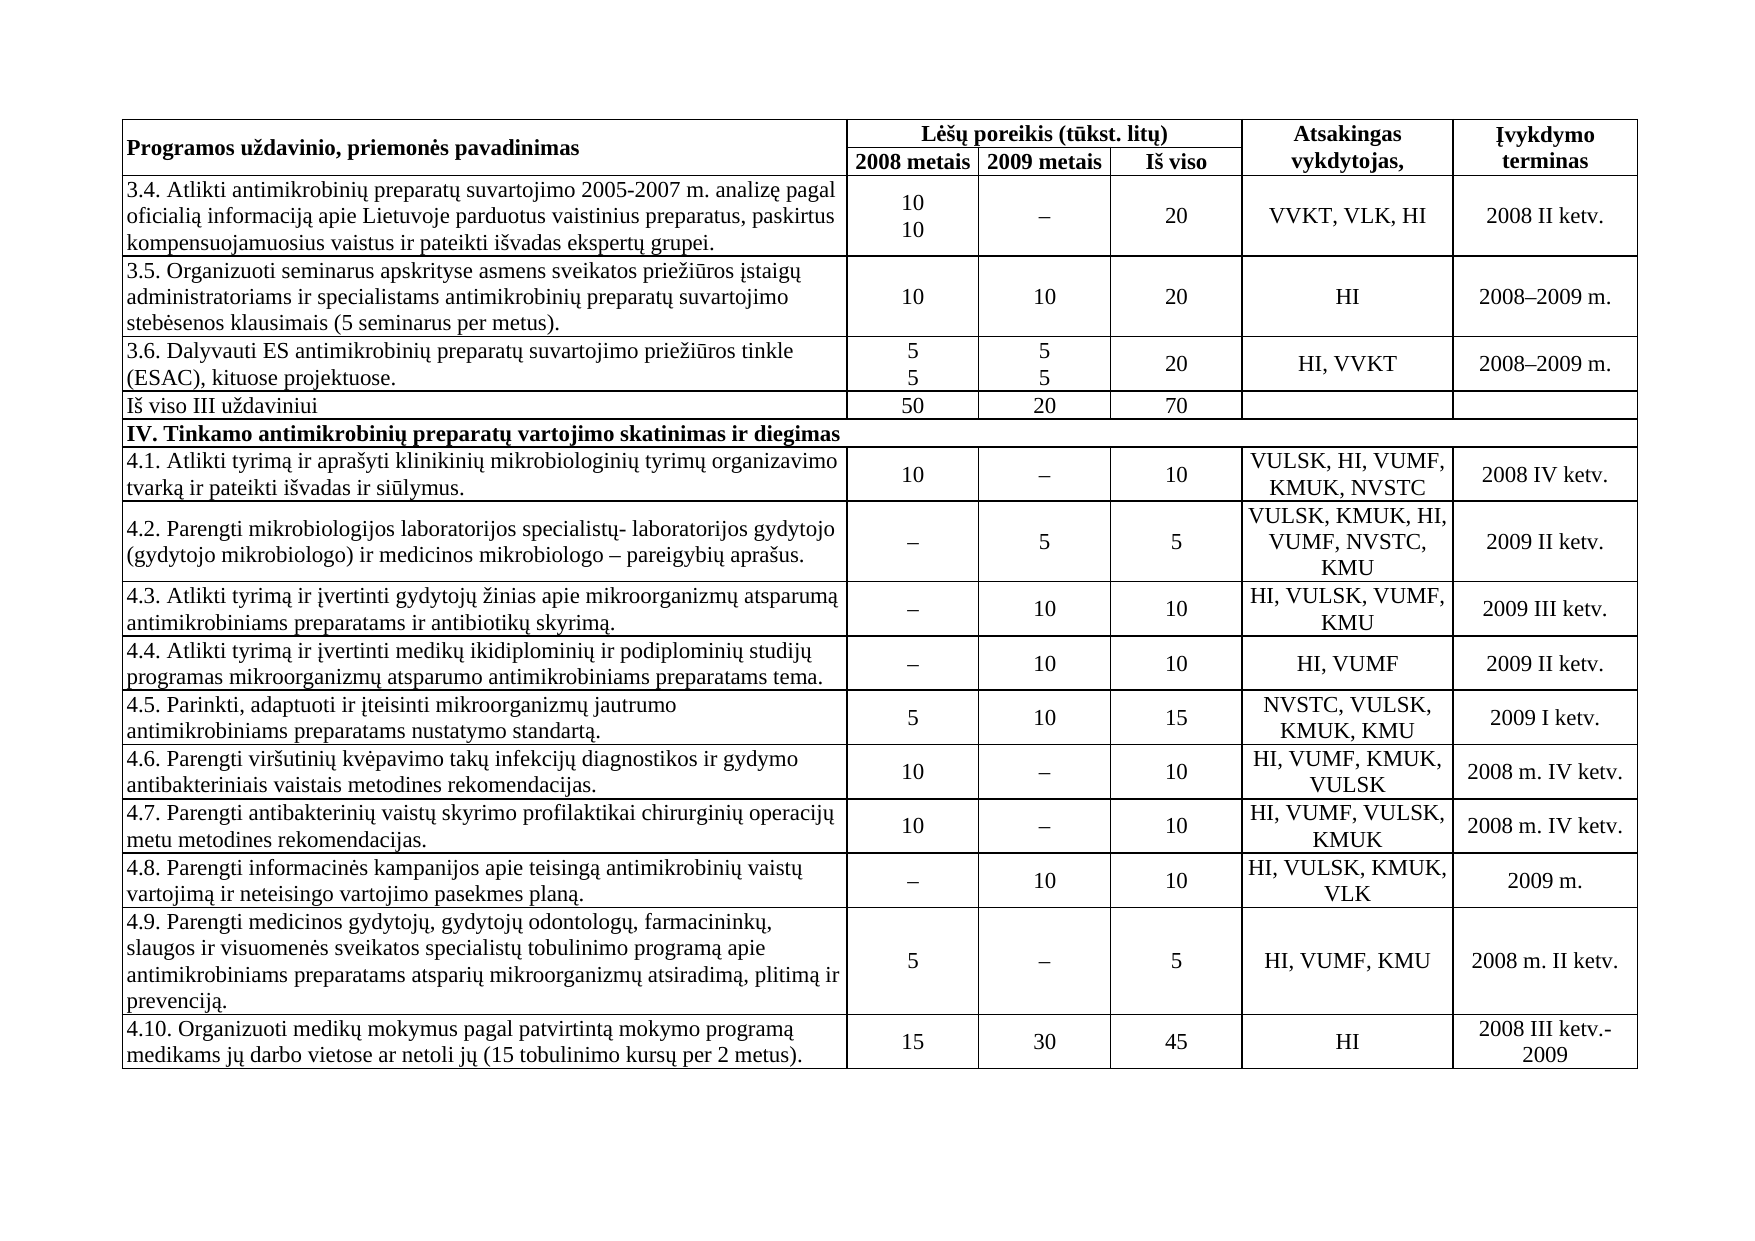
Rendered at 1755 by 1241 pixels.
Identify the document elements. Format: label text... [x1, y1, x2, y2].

table_cell 2009 II ketv. [1454, 502, 1637, 581]
table_cell 20 [1111, 257, 1241, 336]
table_cell 30 [979, 1015, 1110, 1068]
table_cell 10 [979, 691, 1110, 744]
table_cell 2008 m. II ketv. [1454, 908, 1637, 1013]
table_cell 10 [1111, 854, 1241, 906]
table_cell 10 [848, 257, 978, 336]
table_cell 15 [1111, 691, 1241, 744]
table_cell HI, VVKT [1243, 337, 1452, 390]
table_cell 10 [848, 745, 978, 798]
table_cell 2009 m. [1454, 854, 1637, 906]
table_cell HI, VUMF, KMU [1243, 908, 1452, 1013]
table_cell 5 5 [974, 337, 978, 390]
table_cell 5 [848, 691, 978, 744]
table_cell 2008 IV ketv. [1454, 448, 1637, 500]
table_cell HI [1243, 257, 1452, 336]
table_cell 10 [1111, 637, 1241, 689]
table_cell 50 [974, 392, 978, 418]
table_cell 5 [1111, 908, 1241, 1013]
table_cell 10 [1111, 448, 1241, 500]
table_cell 10 [979, 582, 1110, 635]
table_cell 20 [1111, 337, 1241, 390]
table_cell – [848, 637, 978, 689]
table_cell 10 [1111, 745, 1241, 798]
table_cell HI [1243, 1015, 1452, 1068]
table_cell 2008 m. IV ketv. [1454, 745, 1637, 798]
table_cell 2009 III ketv. [1454, 582, 1637, 635]
table_cell 5 5 [979, 337, 983, 390]
table_cell 5 [848, 908, 978, 1013]
table_header Įvykdymo terminas [1454, 120, 1637, 174]
table_cell 10 [979, 257, 1110, 336]
table_cell – [979, 745, 1110, 798]
table_cell 2009 I ketv. [1454, 691, 1637, 744]
table_cell 10 [848, 448, 978, 500]
table_cell 20 [1106, 392, 1110, 418]
table_cell 5 [979, 502, 1110, 581]
table_cell 10 [979, 637, 1110, 689]
table_cell – [979, 908, 1110, 1013]
table_cell 20 [1111, 176, 1241, 255]
table_cell – [848, 854, 978, 906]
table_cell 2008–2009 m. [1454, 337, 1637, 390]
table_cell 10 [1111, 582, 1241, 635]
table_cell [1633, 392, 1637, 418]
table_cell – [848, 582, 978, 635]
table_cell 10 10 [848, 176, 978, 255]
table_cell 2009 II ketv. [1454, 637, 1637, 689]
table_header Programos uždavinio, priemonės pavadinimas [123, 120, 846, 174]
table_cell VVKT, VLK, HI [1243, 176, 1452, 255]
table_cell 2008 m. IV ketv. [1454, 800, 1637, 852]
table_cell 10 [848, 800, 978, 852]
table_cell 5 [1111, 502, 1241, 581]
table_cell 4.2. Parengti mikrobiologijos laboratorijos specialistų- laboratorijos gydytojo (gydytojo mikrobiologo) ir medicinos mikrobiologo – pareigybių aprašus. [123, 502, 846, 581]
table_cell 2008 II ketv. [1454, 176, 1637, 255]
table_cell 10 [979, 854, 1110, 906]
table_cell 2008–2009 m. [1454, 257, 1637, 336]
table_cell 45 [1111, 1015, 1241, 1068]
table_cell – [979, 176, 1110, 255]
table_cell – [979, 800, 1110, 852]
table_cell 5 5 [1106, 337, 1110, 390]
table_cell – [848, 502, 978, 581]
table_cell HI, VUMF [1243, 637, 1452, 689]
table_cell – [979, 448, 1110, 500]
table_cell 10 [1111, 800, 1241, 852]
table_cell 20 [979, 392, 983, 418]
table_cell 15 [848, 1015, 978, 1068]
